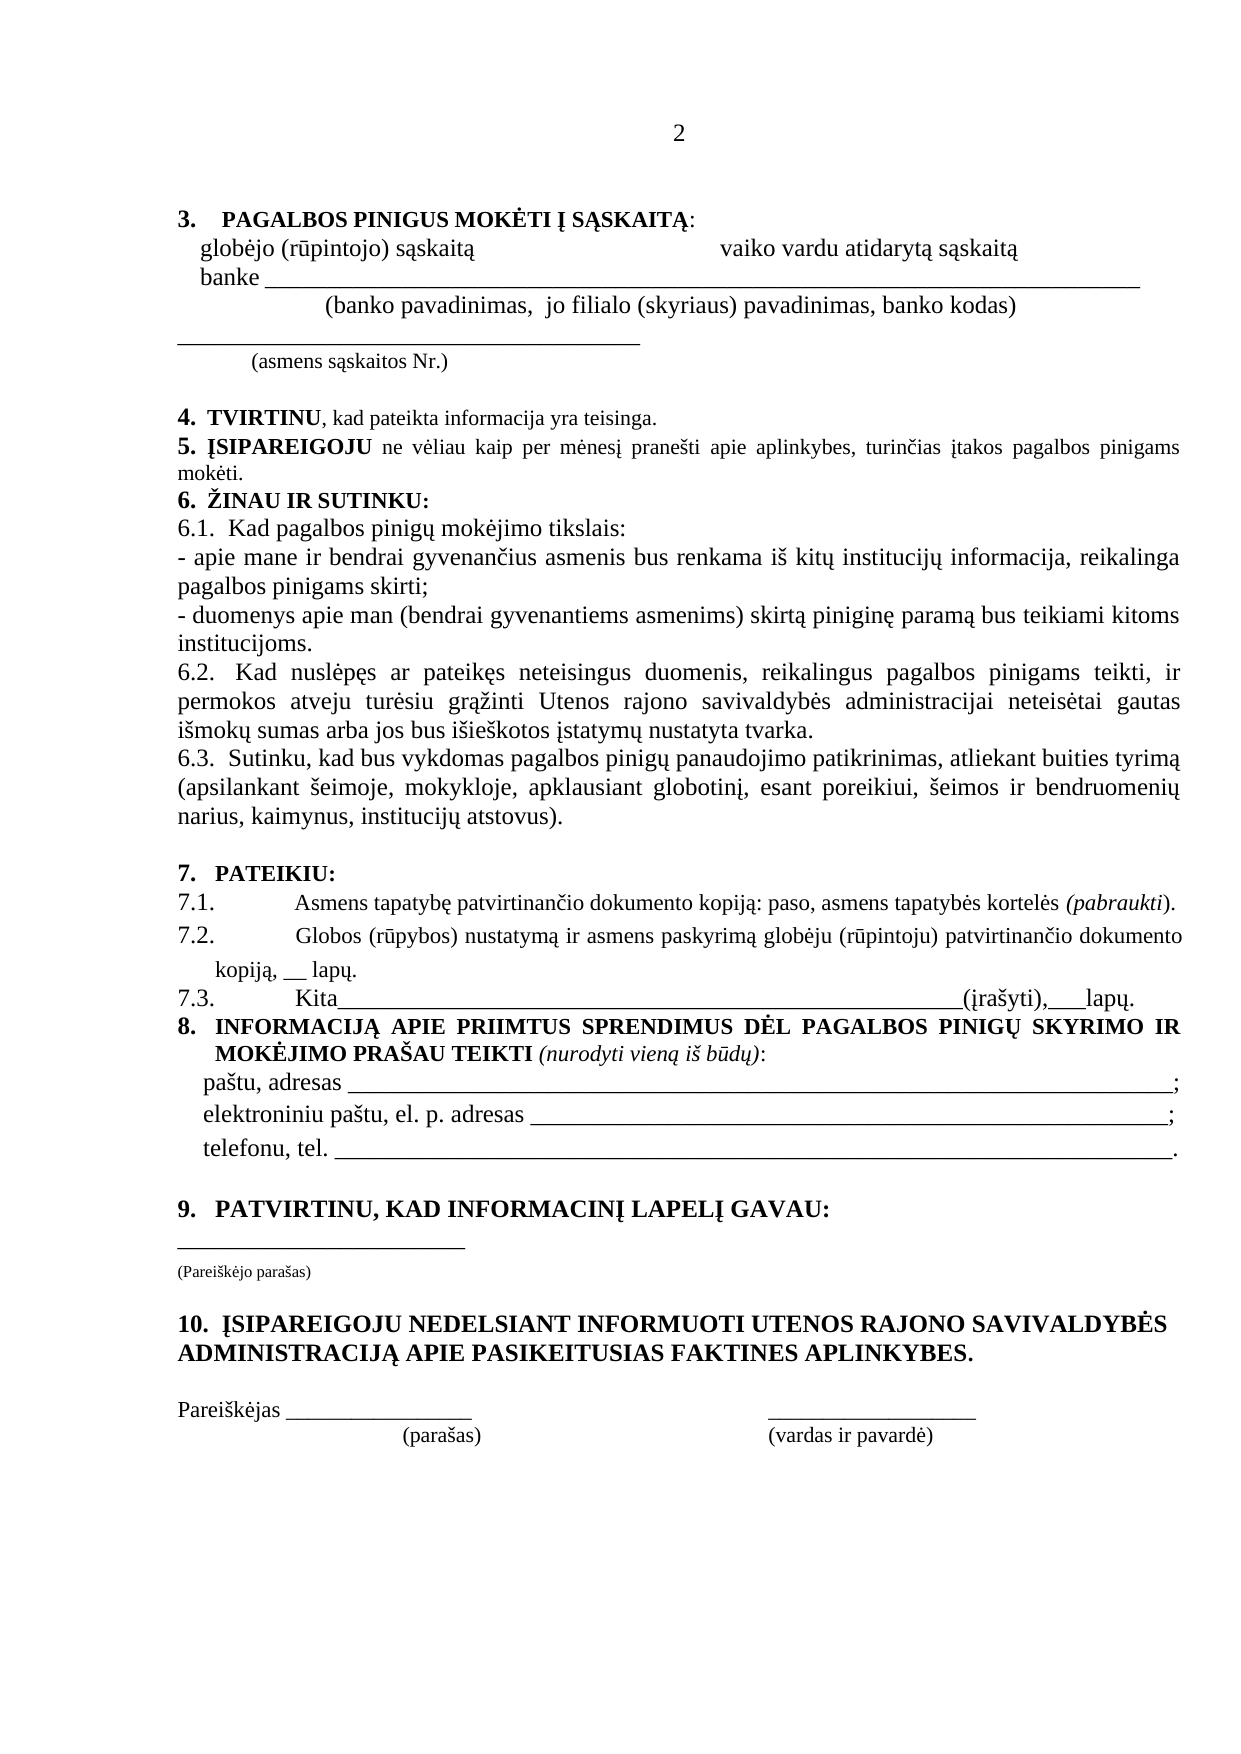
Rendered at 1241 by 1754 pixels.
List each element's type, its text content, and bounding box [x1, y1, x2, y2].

text 7.1. Asmens tapatybę patvirtinančio dokumento kopiją: paso, asmens tapatybės kortelės (pabraukti). [177, 887, 1183, 916]
text _______________________ [177, 1223, 1181, 1252]
text 5. ĮSIPAREIGOJU ne vėliau kaip per mėnesį pranešti apie aplinkybes, turinčias įtakos pagalbos pinigams mokėti. [177, 431, 1181, 485]
text (parašas) (vardas ir pavardė) [177, 1422, 1181, 1447]
text 9. PATVIRTINU, KAD INFORMACINĮ LAPELĮ GAVAU: [177, 1194, 1181, 1223]
text (asmens sąskaitos Nr.) [177, 348, 1181, 373]
text  banke ______________________________________________________________________ (banko pavadinimas, jo filialo (skyriaus) pavadinimas, banko kodas) [177, 262, 1181, 319]
text 7.2. Globos (rūpybos) nustatymą ir asmens paskyrimą globėju (rūpintoju) patvirtinančio dokumento kopiją, __ lapų. [177, 916, 1184, 983]
text 6.2. Kad nuslėpęs ar pateikęs neteisingus duomenis, reikalingus pagalbos pinigams teikti, ir permokos atveju turėsiu grąžinti Utenos rajono savivaldybės administracijai neteisėtai gautas išmokų sumas arba jos bus išieškotos įstatymų nustatyta tvarka. [177, 657, 1181, 743]
text 8. INFORMACIJĄ APIE PRIIMTUS SPRENDIMUS DĖL PAGALBOS PINIGŲ SKYRIMO IR MOKĖJIMO PRAŠAU TEIKTI (nurodyti vieną iš būdų): [177, 1011, 1181, 1067]
text  telefonu, tel. ___________________________________________________________________. [177, 1133, 1181, 1161]
text 7. PATEIKIU: [177, 858, 1183, 887]
text 10. ĮSIPAREIGOJU NEDELSIANT INFORMUOTI UTENOS RAJONO SAVIVALDYBĖS ADMINISTRACIJĄ APIE PASIKEITUSIAS FAKTINES APLINKYBES. [177, 1309, 1181, 1367]
text (Pareiškėjo parašas) [177, 1252, 1181, 1281]
text 6.1. Kad pagalbos pinigų mokėjimo tikslais: [177, 513, 1181, 542]
text Pareiškėjas _________________ ___________________ [177, 1396, 1181, 1422]
text 4. TVIRTINU, kad pateikta informacija yra teisinga. [177, 402, 1181, 431]
text 7.3. Kita__________________________________________________(įrašyti),___lapų. [177, 983, 1183, 1011]
text  elektroniniu paštu, el. p. adresas ___________________________________________________; [177, 1099, 1181, 1128]
text 6.3. Sutinku, kad bus vykdomas pagalbos pinigų panaudojimo patikrinimas, atliekant buities tyrimą (apsilankant šeimoje, mokykloje, apklausiant globotinį, esant poreikiui, šeimos ir bendruomenių narius, kaimynus, institucijų atstovus). [177, 743, 1181, 830]
text - apie mane ir bendrai gyvenančius asmenis bus renkama iš kitų institucijų informacija, reikalinga pagalbos pinigams skirti; [177, 542, 1181, 600]
text _____________________________________ [177, 319, 1181, 348]
text 6. ŽINAU IR SUTINKU: [177, 485, 1181, 513]
text  globėjo (rūpintojo) sąskaitą  vaiko vardu atidarytą sąskaitą [177, 233, 1181, 262]
text 3. Pagalbos pinigus mokėti Į SĄSKAITĄ: [177, 204, 1181, 233]
text  paštu, adresas __________________________________________________________________; [177, 1067, 1181, 1095]
text - duomenys apie man (bendrai gyvenantiems asmenims) skirtą piniginę paramą bus teikiami kitoms institucijoms. [177, 600, 1181, 657]
